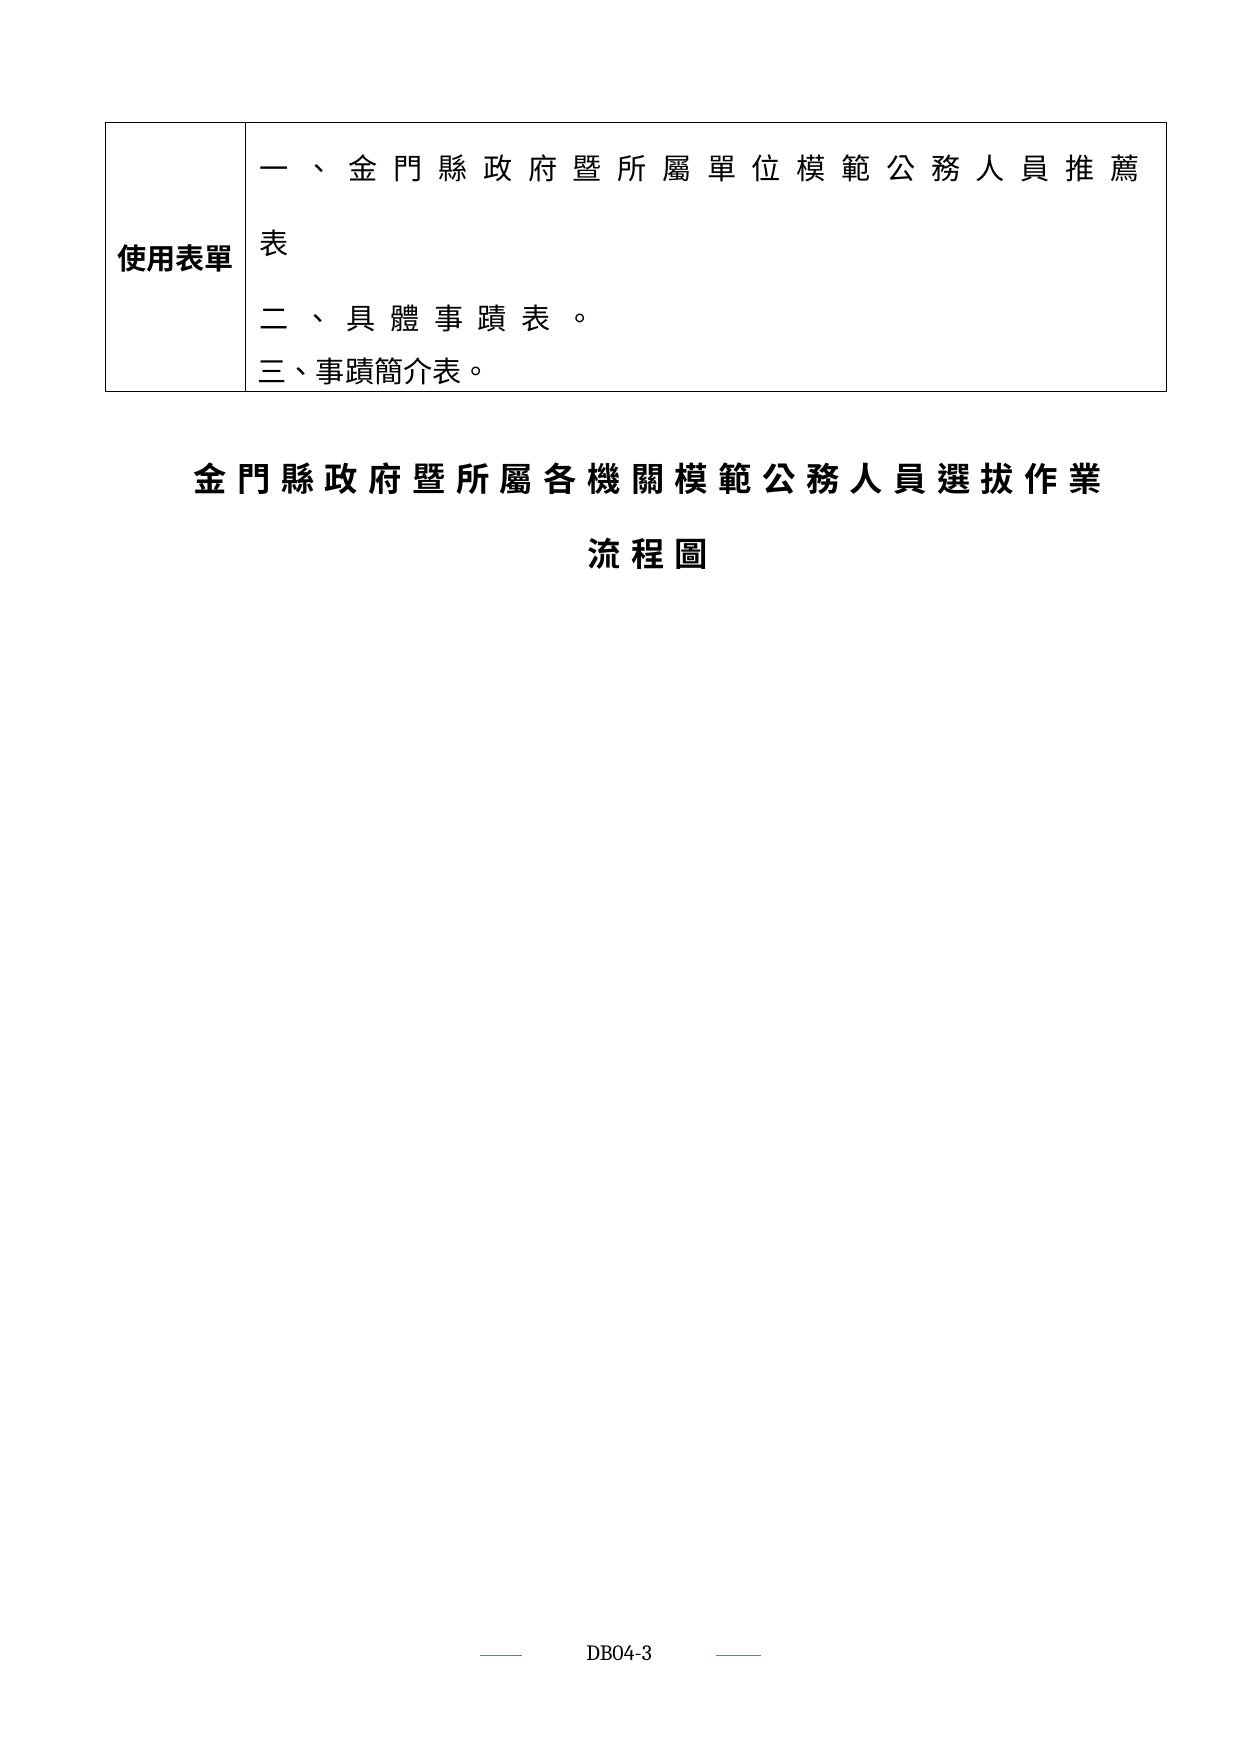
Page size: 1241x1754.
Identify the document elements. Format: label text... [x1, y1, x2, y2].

text 金門縣政府暨所屬各機關模範公務人員選拔作業流程圖 [178, 433, 1112, 583]
table_cell 使用表單 [106, 123, 245, 391]
table_cell 一、金門縣政府暨所屬單位模範公務人員推薦表 二、具體事蹟表。 三、事蹟簡介表。 [246, 123, 1166, 391]
